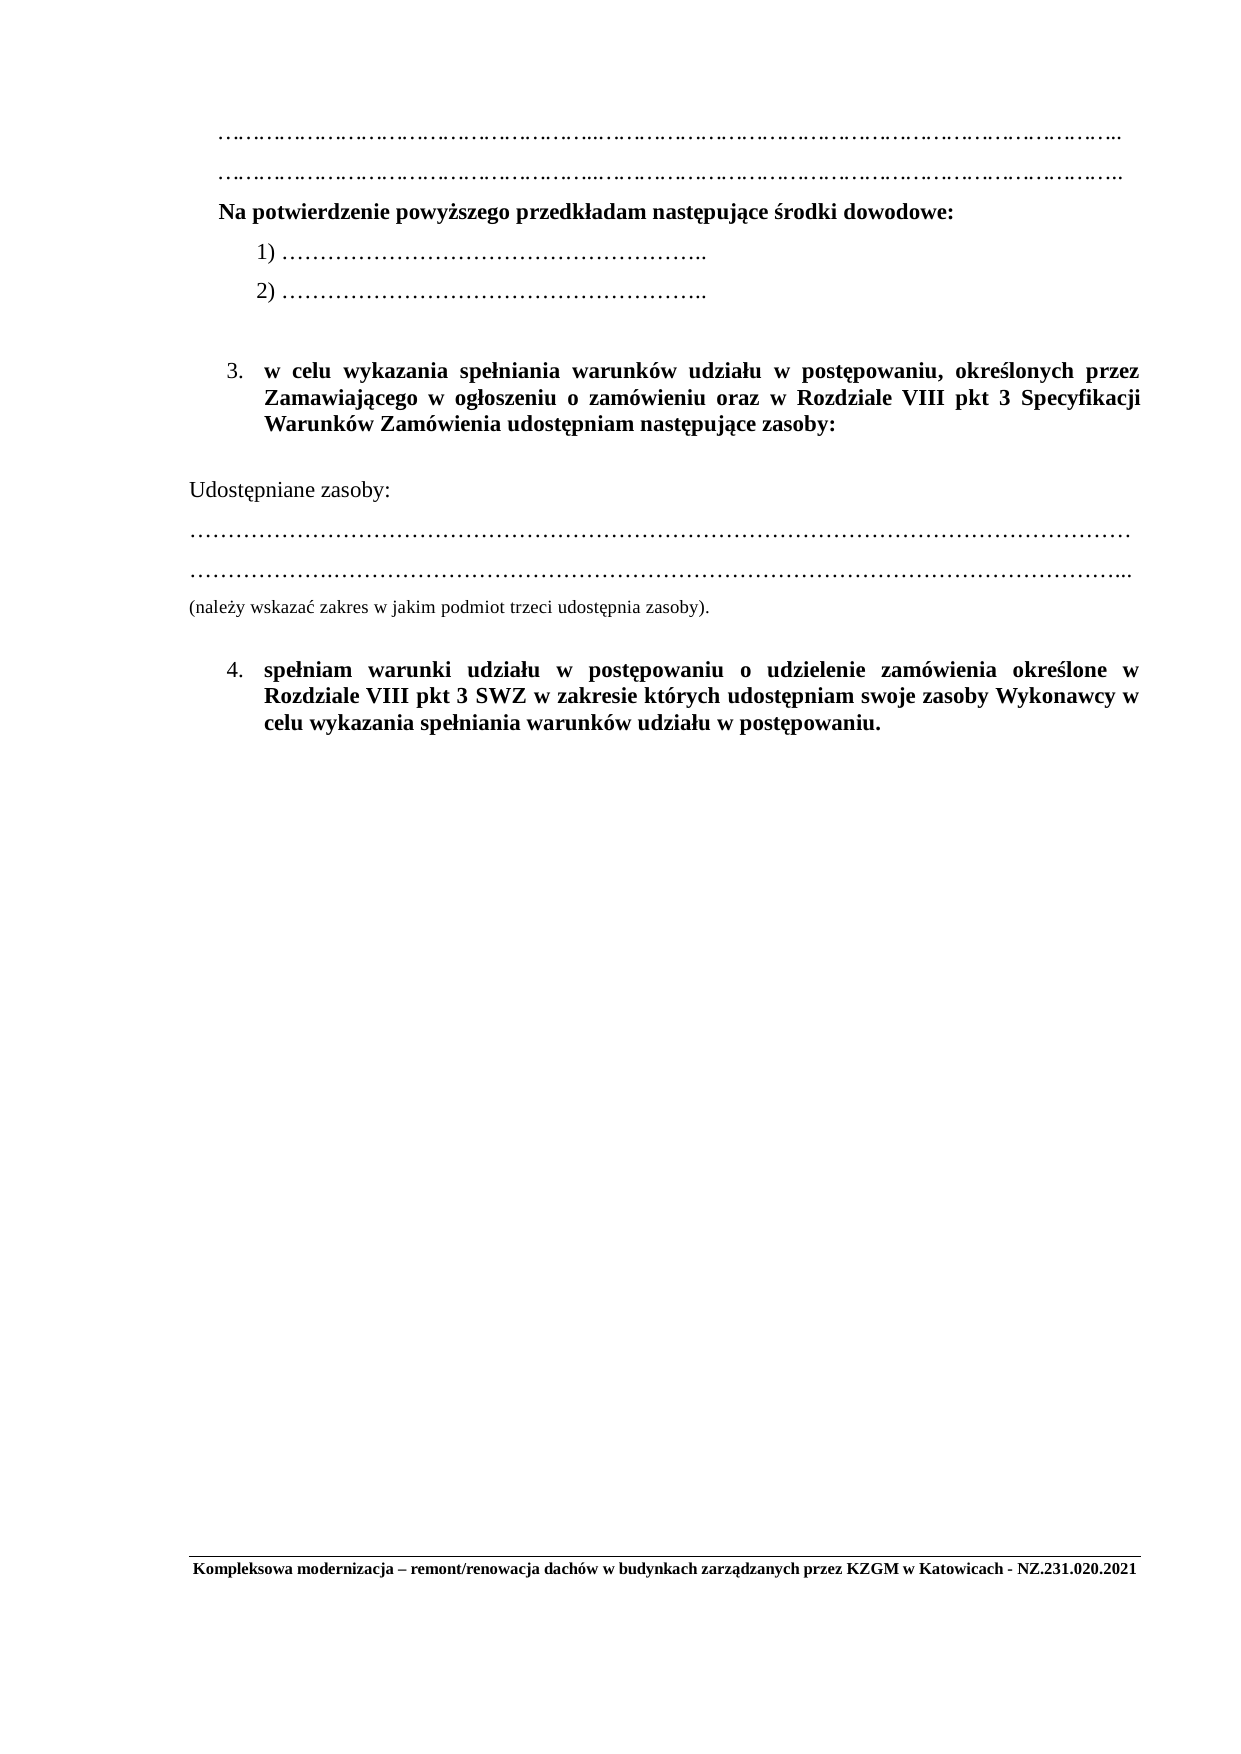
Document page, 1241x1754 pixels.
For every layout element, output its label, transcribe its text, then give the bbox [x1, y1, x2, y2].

list spełniam warunki udziału w postępowaniu o udzielenie zamówienia określone w Rozdziale VIII pkt 3 SWZ w zakresie których udostępniam swoje zasoby Wykonawcy w celu wykazania spełniania warunków udziału w postępowaniu. [226, 655, 1141, 735]
text 1) ……………………………………………….. [189, 237, 1138, 264]
list w celu wykazania spełniania warunków udziału w postępowaniu, określonych przez Zamawiającego w ogłoszeniu o zamówieniu oraz w Rozdziale VIII pkt 3 Specyfikacji Warunków Zamówienia udostępniam następujące zasoby: [226, 357, 1141, 437]
text ………………………………………………..…………………………………………………………………..………………………………………………..………………………………………………………………….. [218, 118, 1141, 184]
text Na potwierdzenie powyższego przedkładam następujące środki dowodowe: [218, 198, 1141, 224]
text 2) ……………………………………………….. [189, 277, 1138, 304]
text …………………………………………………………………………………………………………………………….…………………………………………………………………………………………... [189, 516, 1138, 582]
text (należy wskazać zakres w jakim podmiot trzeci udostępnia zasoby). [189, 596, 1138, 618]
text Udostępniane zasoby: [189, 476, 1138, 503]
